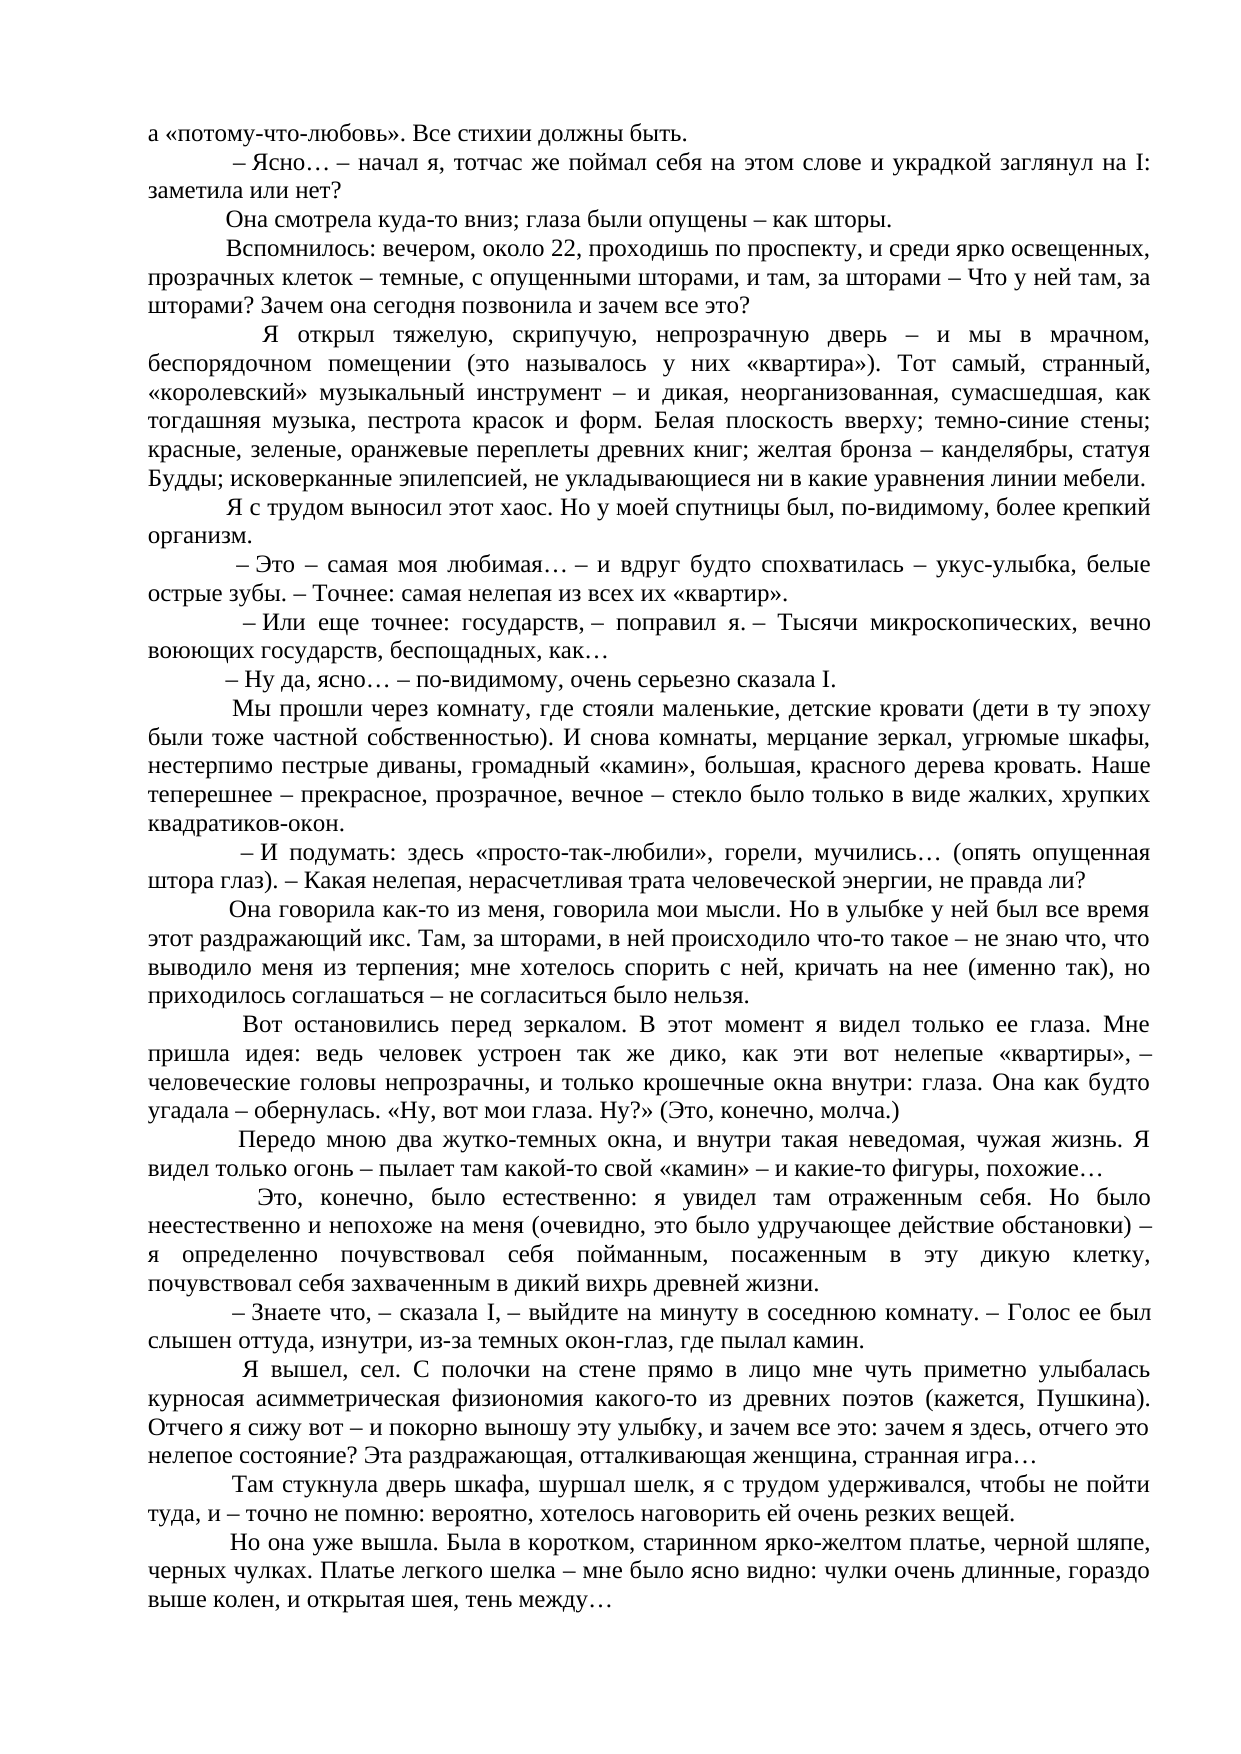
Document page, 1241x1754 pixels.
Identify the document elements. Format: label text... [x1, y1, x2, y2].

text – Это – самая моя любимая… – и вдруг будто спохватилась – укус-улыбка, белые острые зубы. – Точнее: самая нелепая из всех их «квартир». [148, 549, 1152, 607]
text Она смотрела куда-то вниз; глаза были опущены – как шторы. [148, 204, 1152, 233]
text – Знаете что, – сказала I, – выйдите на минуту в соседнюю комнату. – Голос ее был слышен оттуда, изнутри, из-за темных окон-глаз, где пылал камин. [148, 1297, 1152, 1354]
text – И подумать: здесь «просто-так-любили», горели, мучились… (опять опущенная штора глаз). – Какая нелепая, нерасчетливая трата человеческой энергии, не правда ли? [148, 837, 1152, 894]
text Вспомнилось: вечером, около 22, проходишь по проспекту, и среди ярко освещенных, прозрачных клеток – темные, с опущенными шторами, и там, за шторами – Что у ней там, за шторами? Зачем она сегодня позвонила и зачем все это? [148, 233, 1152, 319]
text Я вышел, сел. С полочки на стене прямо в лицо мне чуть приметно улыбалась курносая асимметрическая физиономия какого-то из древних поэтов (кажется, Пушкина). Отчего я сижу вот – и покорно выношу эту улыбку, и зачем все это: зачем я здесь, отчего это нелепое состояние? Эта раздражающая, отталкивающая женщина, странная игра… [148, 1354, 1152, 1469]
text а «потому-что-любовь». Все стихии должны быть. [148, 118, 1152, 147]
text Но она уже вышла. Была в коротком, старинном ярко-желтом платье, черной шляпе, черных чулках. Платье легкого шелка – мне было ясно видно: чулки очень длинные, гораздо выше колен, и открытая шея, тень между… [148, 1527, 1152, 1613]
text Там стукнула дверь шкафа, шуршал шелк, я с трудом удерживался, чтобы не пойти туда, и – точно не помню: вероятно, хотелось наговорить ей очень резких вещей. [148, 1469, 1152, 1527]
text Передо мною два жутко-темных окна, и внутри такая неведомая, чужая жизнь. Я видел только огонь – пылает там какой-то свой «камин» – и какие-то фигуры, похожие… [148, 1124, 1152, 1182]
text – Ну да, ясно… – по-видимому, очень серьезно сказала I. [148, 664, 1152, 693]
text Она говорила как-то из меня, говорила мои мысли. Но в улыбке у ней был все время этот раздражающий икс. Там, за шторами, в ней происходило что-то такое – не знаю что, что выводило меня из терпения; мне хотелось спорить с ней, кричать на нее (именно так), но приходилось соглашаться – не согласиться было нельзя. [148, 894, 1152, 1009]
text Это, конечно, было естественно: я увидел там отраженным себя. Но было неестественно и непохоже на меня (очевидно, это было удручающее действие обстановки) – я определенно почувствовал себя пойманным, посаженным в эту дикую клетку, почувствовал себя захваченным в дикий вихрь древней жизни. [148, 1182, 1152, 1297]
text Я открыл тяжелую, скрипучую, непрозрачную дверь – и мы в мрачном, беспорядочном помещении (это называлось у них «квартира»). Тот самый, странный, «королевский» музыкальный инструмент – и дикая, неорганизованная, сумасшедшая, как тогдашняя музыка, пестрота красок и форм. Белая плоскость вверху; темно-синие стены; красные, зеленые, оранжевые переплеты древних книг; желтая бронза – канделябры, статуя Будды; исковерканные эпилепсией, не укладывающиеся ни в какие уравнения линии мебели. [148, 319, 1152, 492]
text Я с трудом выносил этот хаос. Но у моей спутницы был, по-видимому, более крепкий организм. [148, 492, 1152, 549]
text Мы прошли через комнату, где стояли маленькие, детские кровати (дети в ту эпоху были тоже частной собственностью). И снова комнаты, мерцание зеркал, угрюмые шкафы, нестерпимо пестрые диваны, громадный «камин», большая, красного дерева кровать. Наше теперешнее – прекрасное, прозрачное, вечное – стекло было только в виде жалких, хрупких квадратиков-окон. [148, 693, 1152, 837]
text – Или еще точнее: государств, – поправил я. – Тысячи микроскопических, вечно воюющих государств, беспощадных, как… [148, 607, 1152, 664]
text Вот остановились перед зеркалом. В этот момент я видел только ее глаза. Мне пришла идея: ведь человек устроен так же дико, как эти вот нелепые «квартиры», – человеческие головы непрозрачны, и только крошечные окна внутри: глаза. Она как будто угадала – обернулась. «Ну, вот мои глаза. Ну?» (Это, конечно, молча.) [148, 1009, 1152, 1124]
text – Ясно… – начал я, тотчас же поймал себя на этом слове и украдкой заглянул на I: заметила или нет? [148, 147, 1152, 204]
